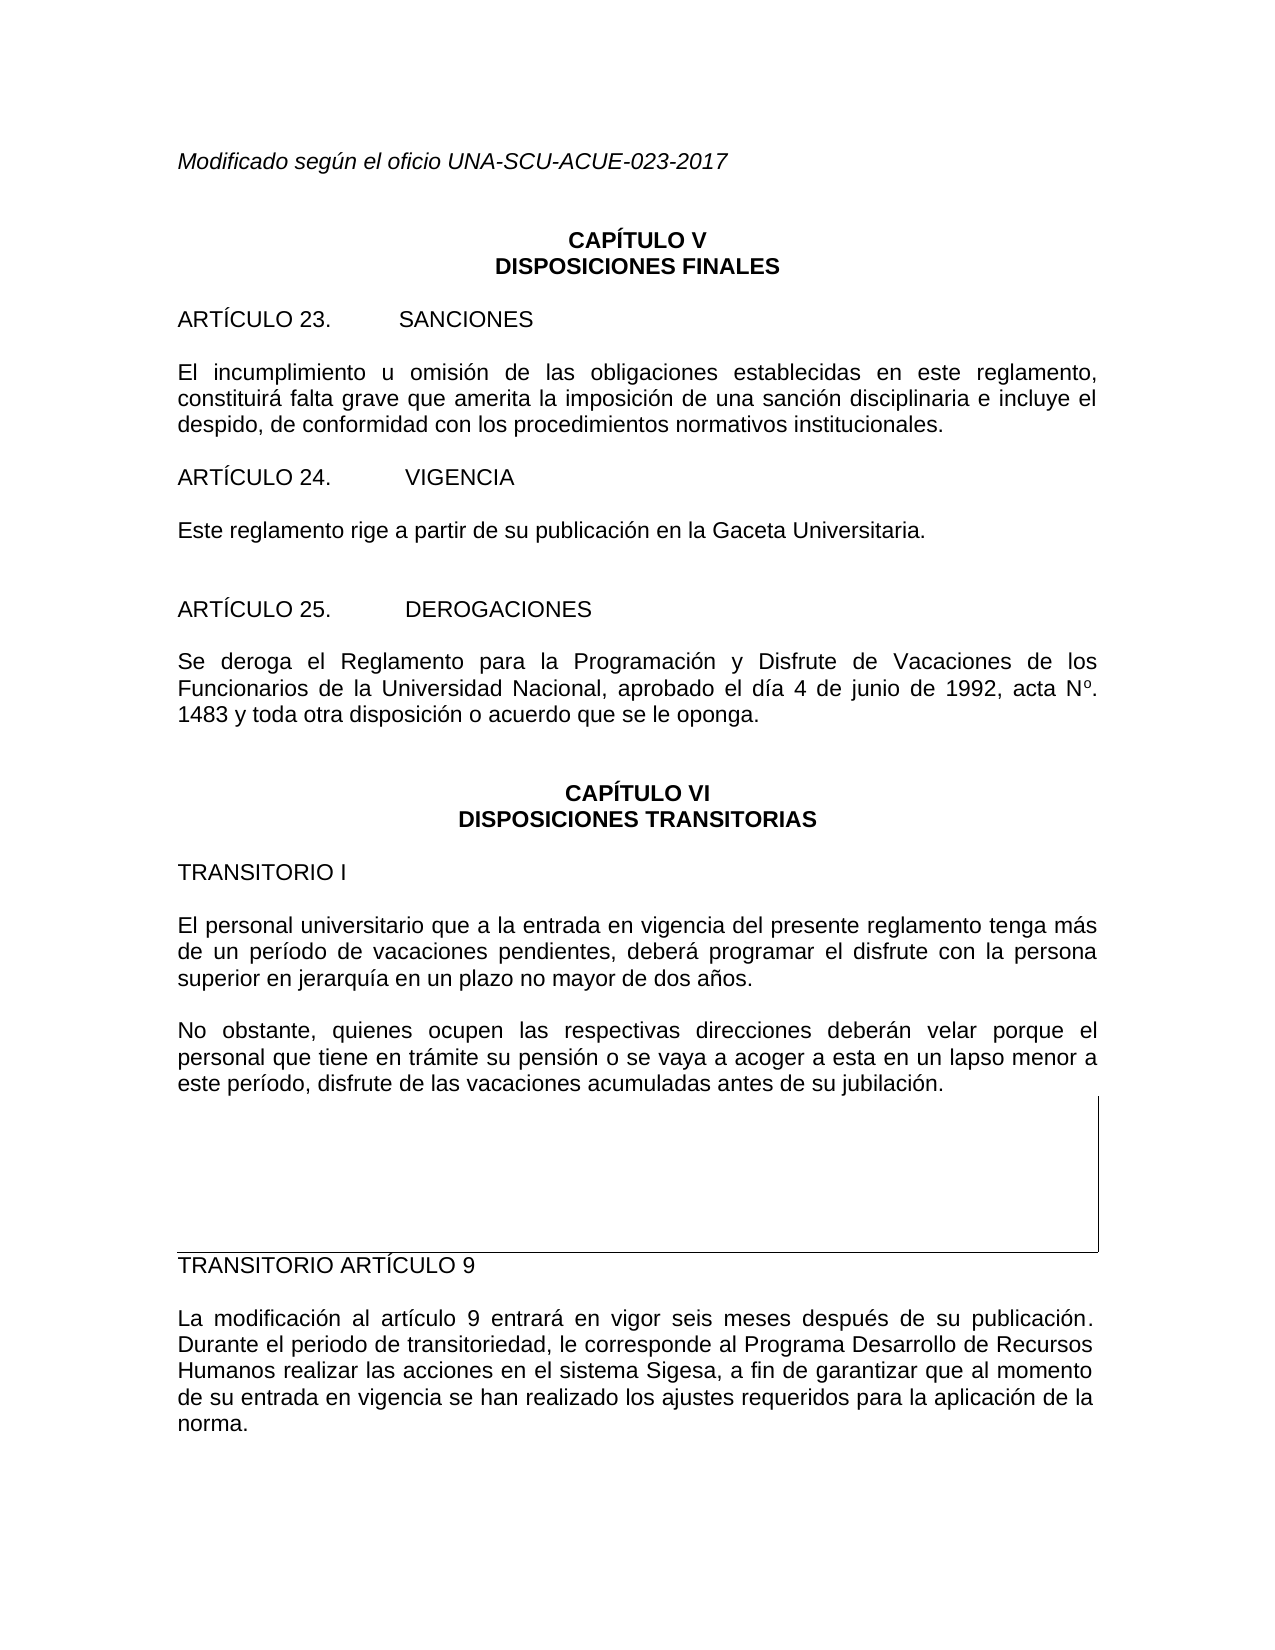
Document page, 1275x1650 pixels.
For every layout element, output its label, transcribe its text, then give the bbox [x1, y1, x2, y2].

text ARTÍCULO 23. SANCIONES [177, 306, 1098, 332]
text CAPÍTULO V [177, 227, 1098, 253]
text No obstante, quienes ocupen las respectivas direcciones deberán velar porque el personal que tiene en trámite su pensión o se vaya a acoger a esta en un lapso menor a este período, disfrute de las vacaciones acumuladas antes de su jubilación. [177, 1017, 1098, 1096]
text ARTÍCULO 24. VIGENCIA [177, 464, 1098, 490]
text Este reglamento rige a partir de su publicación en la Gaceta Universitaria. [177, 517, 1098, 543]
text DISPOSICIONES TRANSITORIAS [177, 806, 1098, 833]
text Se deroga el Reglamento para la Programación y Disfrute de Vacaciones de los Funcionarios de la Universidad Nacional, aprobado el día 4 de junio de 1992, acta No. 1483 y toda otra disposición o acuerdo que se le oponga. [177, 648, 1098, 727]
text DISPOSICIONES FINALES [177, 253, 1098, 279]
text TRANSITORIO ARTÍCULO 9 [177, 1252, 1098, 1278]
text El incumplimiento u omisión de las obligaciones establecidas en este reglamento, constituirá falta grave que amerita la imposición de una sanción disciplinaria e incluye el despido, de conformidad con los procedimientos normativos institucionales. [177, 358, 1098, 437]
text La modificación al artículo 9 entrará en vigor seis meses después de su publicación. Durante el periodo de transitoriedad, le corresponde al Programa Desarrollo de Recursos Humanos realizar las acciones en el sistema Sigesa, a fin de garantizar que al momento de su entrada en vigencia se han realizado los ajustes requeridos para la aplicación de la norma. [177, 1304, 1094, 1436]
text Modificado según el oficio UNA-SCU-ACUE-023-2017 [177, 148, 1098, 174]
text TRANSITORIO I [177, 859, 1098, 886]
text CAPÍTULO VI [177, 780, 1098, 806]
text El personal universitario que a la entrada en vigencia del presente reglamento tenga más de un período de vacaciones pendientes, deberá programar el disfrute con la persona superior en jerarquía en un plazo no mayor de dos años. [177, 912, 1098, 991]
text ARTÍCULO 25. DEROGACIONES [177, 596, 1098, 622]
